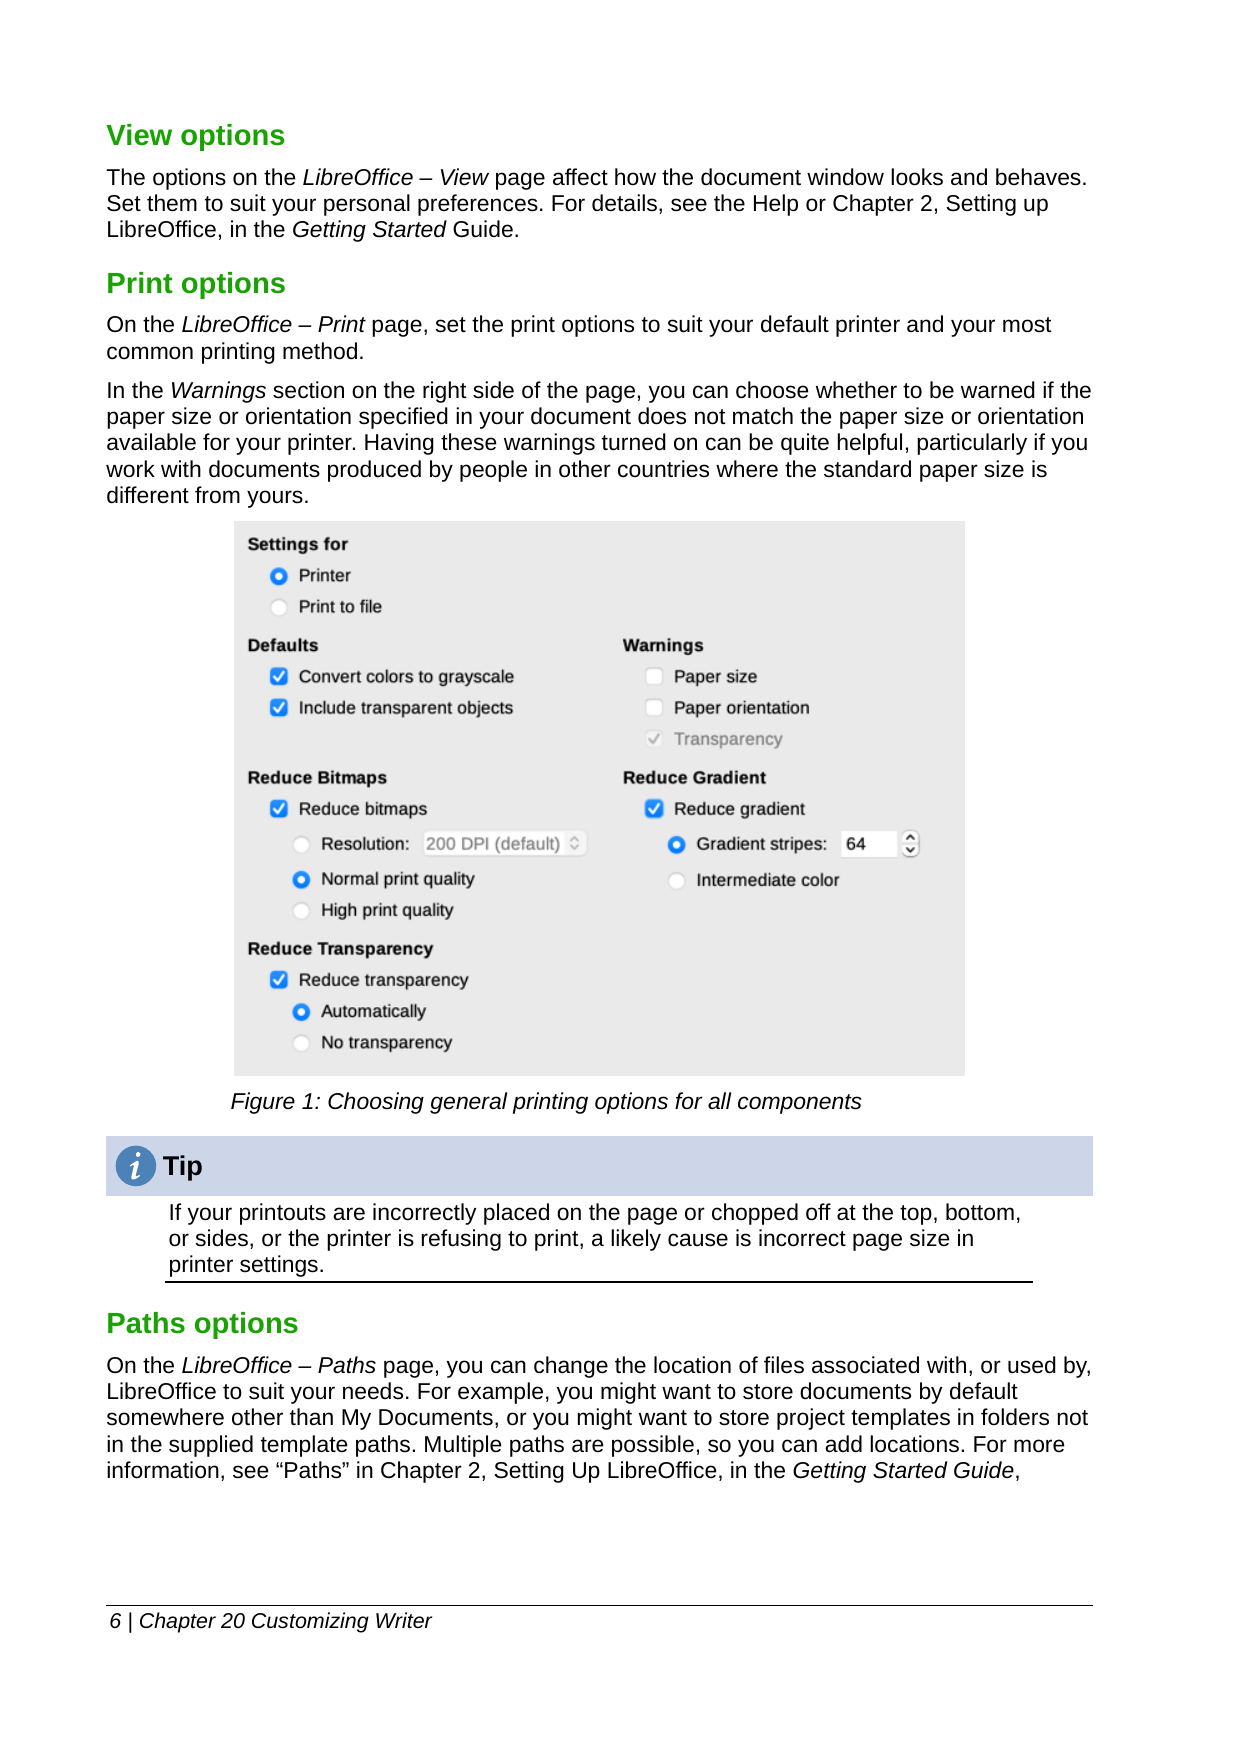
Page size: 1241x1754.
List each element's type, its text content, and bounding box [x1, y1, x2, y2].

picture [234, 521, 965, 1076]
text If your printouts are incorrectly placed on the page or chopped off at the top, bottom, or sides, or the printer is refusing to print, a likely cause is incorrect page size in printer settings. [165, 1196, 1033, 1281]
text In the Warnings section on the right side of the page, you can choose whether to be warned if the paper size or orientation specified in your document does not match the paper size or orientation available for your printer. Having these warnings turned on can be quite helpful, particularly if you work with documents produced by people in other countries where the standard paper size is different from yours. [106, 377, 1093, 508]
text On the LibreOffice – Paths page, you can change the location of files associated with, or used by, LibreOffice to suit your needs. For example, you might want to store documents by default somewhere other than My Documents, or you might want to store project templates in folders not in the supplied template paths. Multiple paths are possible, so you can add locations. For more information, see “Paths” in Chapter 2, Setting Up LibreOffice, in the Getting Started Guide, [106, 1352, 1093, 1483]
subtitle Print options [106, 266, 1093, 300]
text On the LibreOffice – Print page, set the print options to suit your default printer and your most common printing method. [106, 311, 1093, 364]
subtitle View options [106, 118, 1093, 152]
subtitle Tip [106, 1136, 1093, 1196]
text Figure 1: Choosing general printing options for all components [230, 1088, 968, 1114]
text The options on the LibreOffice – View page affect how the document window looks and behaves. Set them to suit your personal preferences. For details, see the Help or Chapter 2, Setting up LibreOffice, in the Getting Started Guide. [106, 163, 1093, 242]
subtitle Paths options [106, 1306, 1093, 1340]
